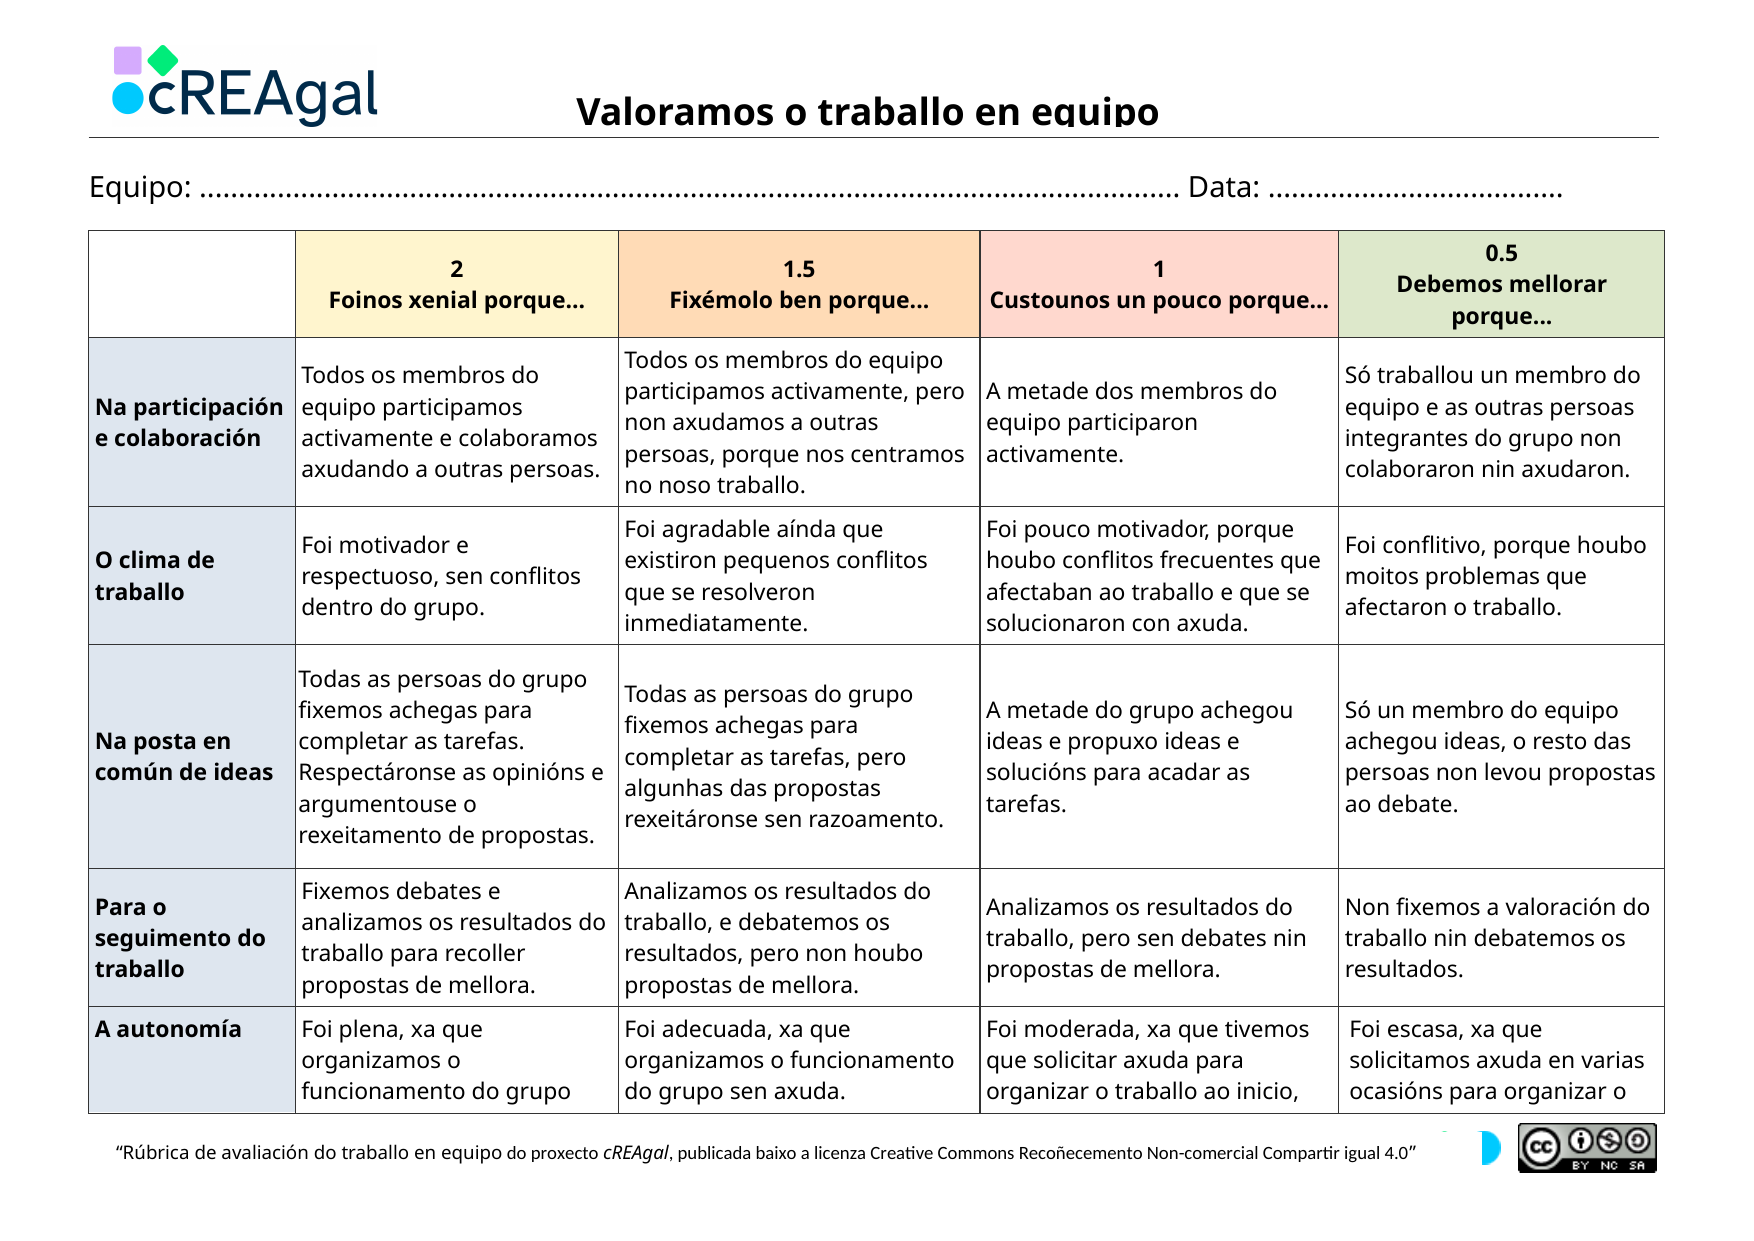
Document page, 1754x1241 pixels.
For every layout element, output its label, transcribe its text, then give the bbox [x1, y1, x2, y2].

table_cell A metade dos membros do equipo participaron activamente. [981, 338, 1338, 506]
table_cell Todos os membros do equipo participamos activamente e colaboramos axudando a outras persoas. [296, 338, 618, 506]
table_cell Foi escasa, xa que solicitamos axuda en varias ocasións para organizar o [1339, 1007, 1664, 1112]
table_cell Foi agradable aínda que existiron pequenos conflitos que se resolveron inmediatamente. [619, 507, 979, 644]
table_cell Para o seguimento do traballo [89, 869, 295, 1006]
table_cell Foi moderada, xa que tivemos que solicitar axuda para organizar o traballo ao inicio, [981, 1007, 1338, 1112]
table_cell Foi pouco motivador, porque houbo conflitos frecuentes que afectaban ao traballo e que se solucionaron con axuda. [981, 507, 1338, 644]
table_cell A metade do grupo achegou ideas e propuxo ideas e solucións para acadar as tarefas. [981, 645, 1338, 868]
table_header 1 Custounos un pouco porque... [981, 231, 1338, 337]
table_cell A autonomía [89, 1007, 295, 1112]
table_header 0.5 Debemos mellorar porque... [1339, 231, 1664, 337]
table_cell Foi motivador e respectuoso, sen conflitos dentro do grupo. [296, 507, 618, 644]
table_cell Foi adecuada, xa que organizamos o funcionamento do grupo sen axuda. [619, 1007, 979, 1112]
table_header 2 Foinos xenial porque... [296, 231, 618, 337]
table_cell Analizamos os resultados do traballo, e debatemos os resultados, pero non houbo propostas de mellora. [619, 869, 979, 1006]
table_cell Só traballou un membro do equipo e as outras persoas integrantes do grupo non colaboraron nin axudaron. [1339, 338, 1664, 506]
table_cell Foi plena, xa que organizamos o funcionamento do grupo [296, 1007, 618, 1112]
table_header 1.5 Fixémolo ben porque... [619, 231, 979, 337]
table_cell O clima de traballo [89, 507, 295, 644]
table_cell Foi conflitivo, porque houbo moitos problemas que afectaron o traballo. [1339, 507, 1664, 644]
table_header Valoramos o traballo en equipo [89, 75, 1658, 137]
table_cell Na participación e colaboración [89, 338, 295, 506]
table_cell Todos os membros do equipo participamos activamente, pero non axudamos a outras persoas, porque nos centramos no noso traballo. [619, 338, 979, 506]
table_header [89, 231, 295, 337]
table_cell Só un membro do equipo achegou ideas, o resto das persoas non levou propostas ao debate. [1339, 645, 1664, 868]
table_cell Todas as persoas do grupo fixemos achegas para completar as tarefas, pero algunhas das propostas rexeitáronse sen razoamento. [619, 645, 979, 868]
text Equipo: .............................................................................................................................. Data: ...................................... [88, 167, 1665, 206]
table_cell Na posta en común de ideas [89, 645, 295, 868]
table_cell Non fixemos a valoración do traballo nin debatemos os resultados. [1339, 869, 1664, 1006]
table_cell Fixemos debates e analizamos os resultados do traballo para recoller propostas de mellora. [296, 869, 618, 1006]
table_cell Analizamos os resultados do traballo, pero sen debates nin propostas de mellora. [981, 869, 1338, 1006]
table_cell Todas as persoas do grupo fixemos achegas para completar as tarefas. Respectáronse as opinións e argumentouse o rexeitamento de propostas. [296, 645, 618, 868]
